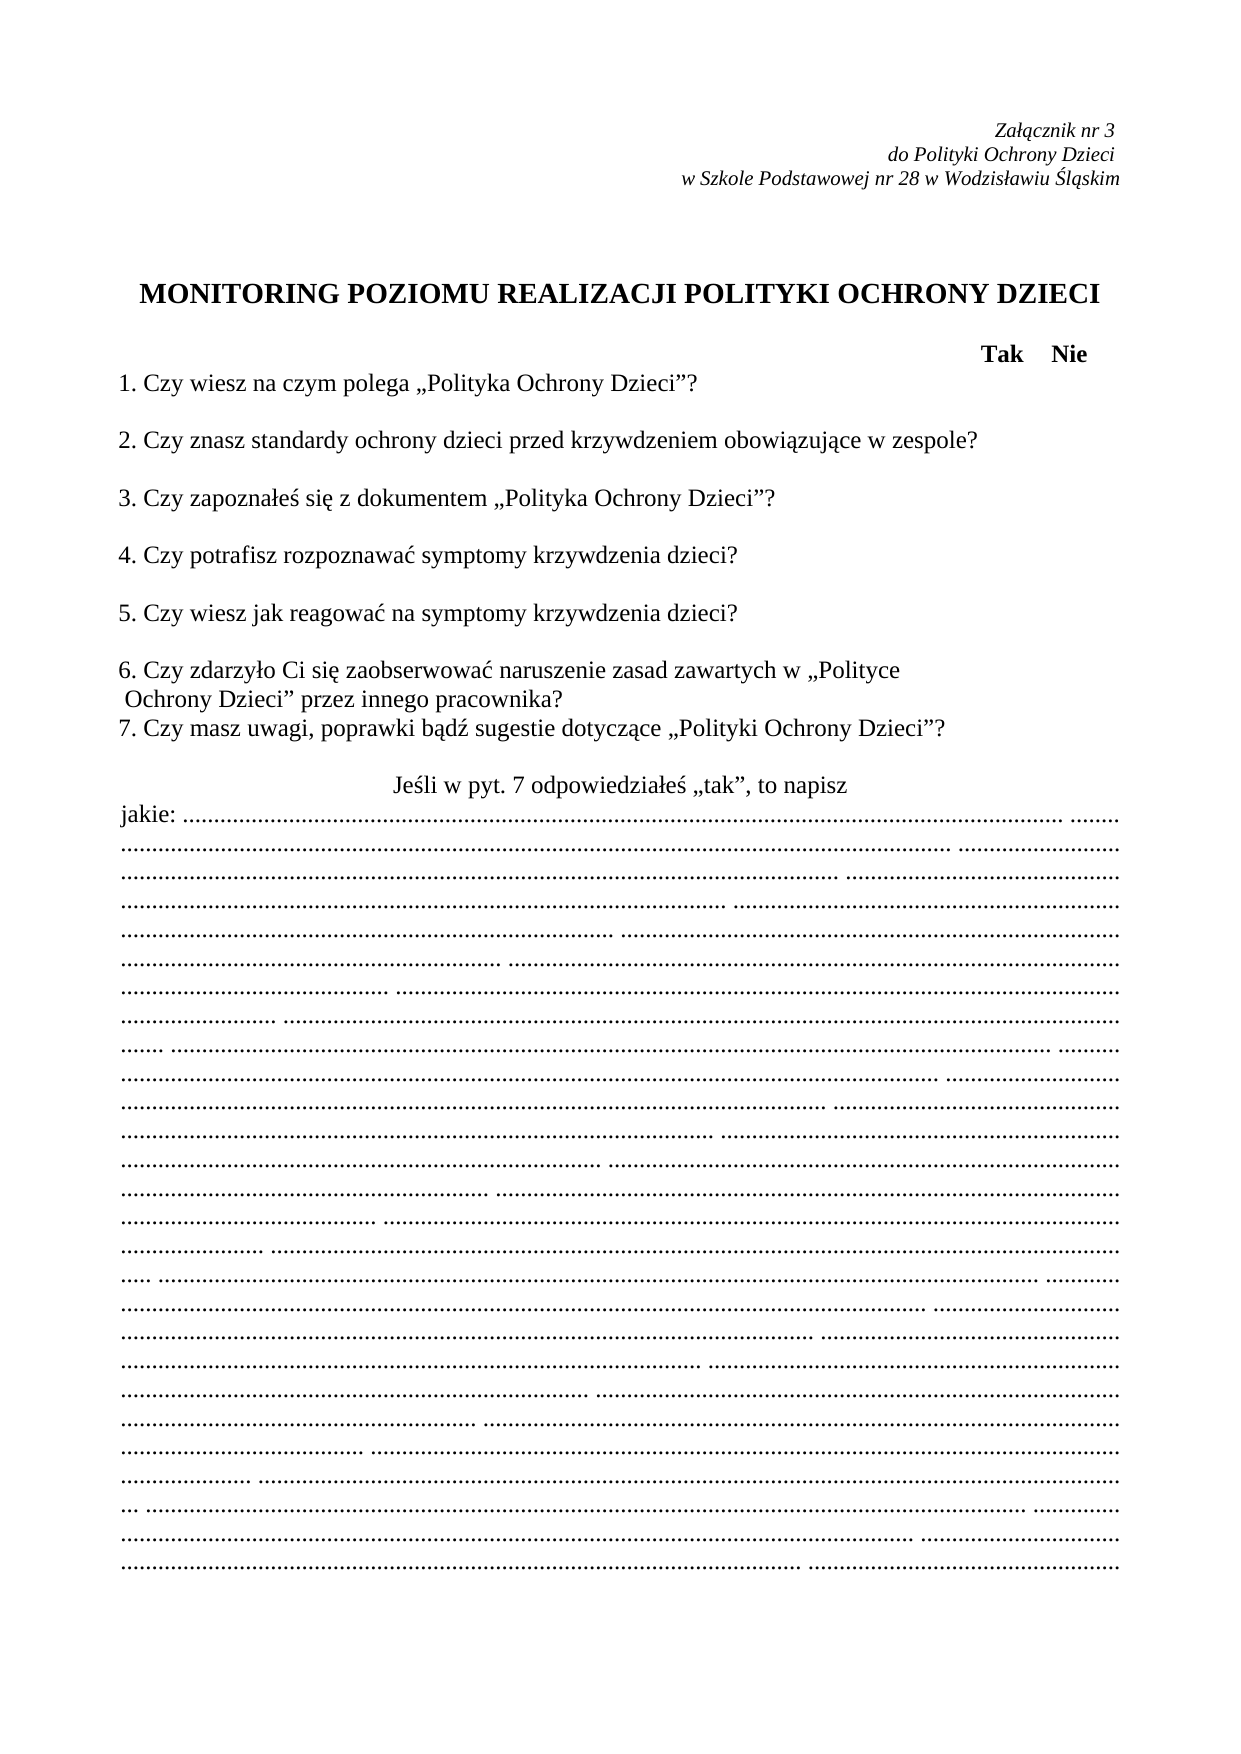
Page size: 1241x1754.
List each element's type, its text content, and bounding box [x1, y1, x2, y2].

table_cell [981, 713, 1051, 770]
table_cell 2. Czy znasz standardy ochrony dzieci przed krzywdzeniem obowiązujące w zespole? [118, 425, 981, 483]
table_cell [1051, 598, 1122, 655]
table_cell [981, 368, 1051, 425]
table_header Tak [981, 339, 1051, 368]
table_cell 1. Czy wiesz na czym polega „Polityka Ochrony Dzieci”? [118, 368, 981, 425]
table_cell [1051, 425, 1122, 483]
table_cell Jeśli w pyt. 7 odpowiedziałeś „tak”, to napisz jakie: ............................................................................................................................................. ............................................................................................................................................. ............................................................................................................................................. ............................................................................................................................................. ............................................................................................................................................. ............................................................................................................................................. ............................................................................................................................................. ............................................................................................................................................. ............................................................................................................................................. ............................................................................................................................................. ............................................................................................................................................. ............................................................................................................................................. ............................................................................................................................................. ............................................................................................................................................. ............................................................................................................................................. ............................................................................................................................................. ............................................................................................................................................. ............................................................................................................................................. ............................................................................................................................................. ............................................................................................................................................. ............................................................................................................................................. ............................................................................................................................................. ............................................................................................................................................. ............................................................................................................................................. ............................................................................................................................................. ............................................................................................................................................. ............................................................................................................................................. ............................................................................................................................................. ............................................................................................................................................. ............................................................................................................................................. .................................................. [118, 770, 1122, 1575]
text Załącznik nr 3 [118, 118, 1122, 142]
table_cell [981, 540, 1051, 598]
table_header Nie [1051, 339, 1122, 368]
table_cell 5. Czy wiesz jak reagować na symptomy krzywdzenia dzieci? [118, 598, 981, 655]
table_cell [1051, 655, 1122, 713]
table_cell [981, 425, 1051, 483]
table_cell [981, 598, 1051, 655]
table_cell 7. Czy masz uwagi, poprawki bądź sugestie dotyczące „Polityki Ochrony Dzieci”? [118, 713, 981, 770]
table_header [118, 339, 981, 368]
table_cell 4. Czy potrafisz rozpoznawać symptomy krzywdzenia dzieci? [118, 540, 981, 598]
table_cell 6. Czy zdarzyło Ci się zaobserwować naruszenie zasad zawartych w „Polityce Ochrony Dzieci” przez innego pracownika? [118, 655, 981, 713]
table_cell [981, 655, 1051, 713]
text w Szkole Podstawowej nr 28 w Wodzisławiu Śląskim [118, 166, 1122, 190]
table_cell 3. Czy zapoznałeś się z dokumentem „Polityka Ochrony Dzieci”? [118, 483, 981, 540]
table_cell [1051, 483, 1122, 540]
text do Polityki Ochrony Dzieci [118, 142, 1122, 166]
table_cell [981, 483, 1051, 540]
table_cell [1051, 368, 1122, 425]
text MONITORING POZIOMU REALIZACJI POLITYKI OCHRONY DZIECI [118, 277, 1122, 310]
table_cell [1051, 713, 1122, 770]
table_cell [1051, 540, 1122, 598]
